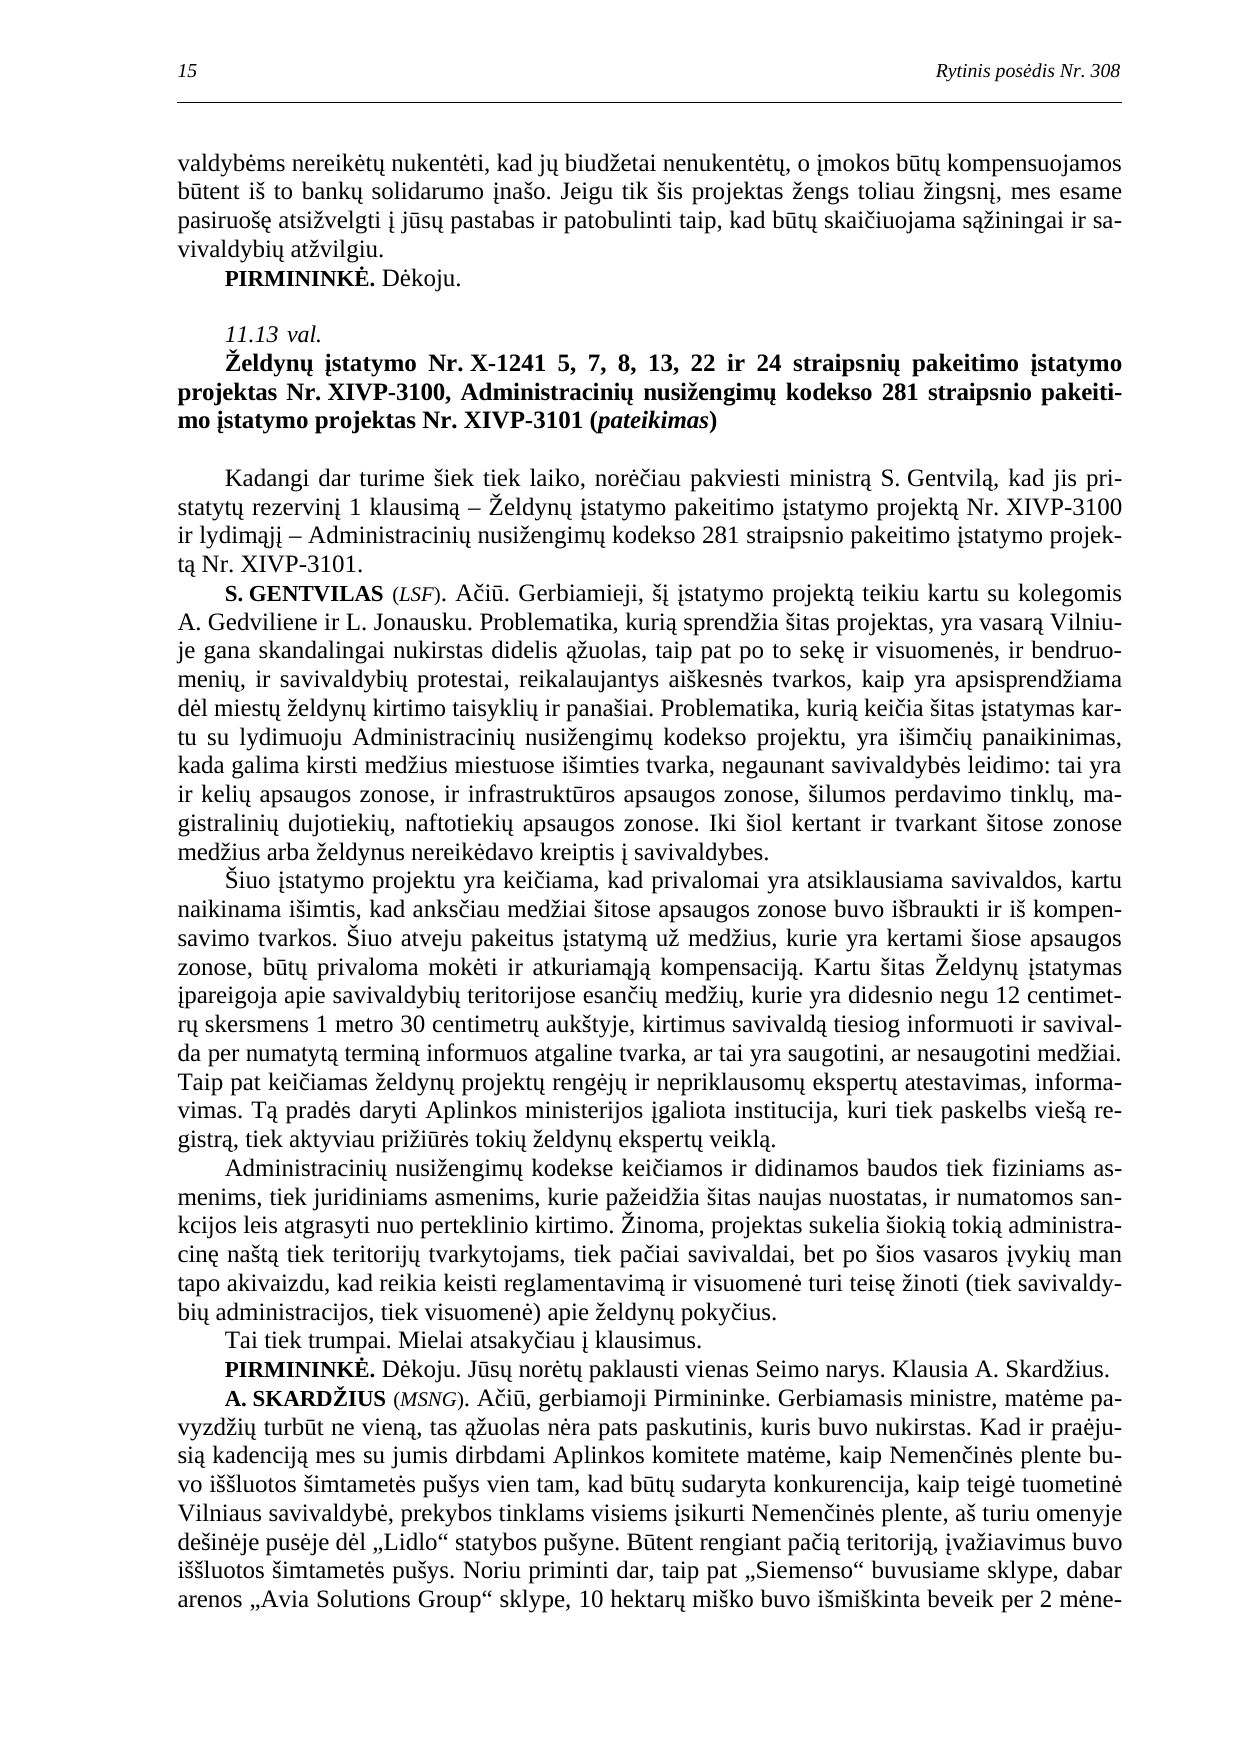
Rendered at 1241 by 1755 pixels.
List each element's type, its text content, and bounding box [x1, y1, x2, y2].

text Ka­dan­gi dar tu­ri­me šiek tiek lai­ko, no­rė­čiau pa­kvies­ti mi­nist­rą S. Gent­vi­lą, kad jis pri­staty­tų re­zer­vi­nį 1 klau­si­mą – Žel­dy­nų įsta­ty­mo pa­kei­ti­mo įsta­ty­mo pro­jek­tą Nr. XIVP-3100 ir ly­di­mą­jį – Ad­mi­nist­ra­ci­nių nu­si­žen­gi­mų ko­dek­so 281 straips­nio pa­kei­ti­mo įsta­ty­mo pro­jek­tą Nr. XIVP-3101. [177, 463, 1122, 578]
text 11.13 val. [224, 320, 1122, 348]
text Tai tiek trum­pai. Mie­lai at­sa­ky­čiau į klau­si­mus. [177, 1325, 1122, 1354]
text Šiuo įsta­ty­mo pro­jek­tu yra kei­čia­ma, kad pri­va­lo­mai yra at­si­klau­sia­ma sa­vi­val­dos, kar­tu nai­ki­na­ma iš­im­tis, kad anks­čiau me­džiai ši­to­se ap­sau­gos zo­no­se bu­vo išbrauk­ti ir iš kom­pen­sa­vi­mo tvar­kos. Šiuo at­ve­ju pa­kei­tus įsta­ty­mą už me­džius, ku­rie yra ker­ta­mi šio­se ap­sau­gos zo­no­se, bū­tų pri­va­lo­ma mo­kė­ti ir at­ku­ria­mą­ją kom­pen­sa­ci­ją. Kar­tu ši­tas Žel­dy­nų įsta­ty­mas įpa­rei­go­ja apie sa­vi­val­dy­bių te­ri­to­ri­jo­se esan­čių me­džių, ku­rie yra di­des­nio ne­gu 12 cen­ti­met­rų sker­smens 1 met­ro 30 cen­ti­met­rų aukš­ty­je, kir­ti­mus sa­vi­val­dą tie­siog in­for­muo­ti ir sa­vi­val­da per nu­ma­ty­tą ter­mi­ną in­for­muos at­ga­li­ne tvar­ka, ar tai yra sau­go­ti­ni, ar ne­sau­go­ti­ni me­džiai. Taip pat kei­čia­mas žel­dy­nų pro­jek­tų ren­gė­jų ir ne­pri­klau­so­mų eks­per­tų ates­ta­vi­mas, in­for­ma­vi­mas. Tą pra­dės da­ry­ti Ap­lin­kos mi­nis­te­ri­jos įga­lio­ta ins­ti­tu­ci­ja, ku­ri tiek pa­skelbs vie­šą re­gist­rą, tiek ak­ty­viau pri­žiū­rės to­kių žel­dy­nų eks­per­tų veik­lą. [177, 865, 1122, 1153]
text PIRMININKĖ. Dė­ko­ju. [177, 263, 1122, 291]
text Ad­mi­nist­ra­ci­nių nu­si­žen­gi­mų ko­dek­se kei­čia­mos ir di­di­na­mos bau­dos tiek fi­zi­niams as­me­nims, tiek ju­ri­di­niams as­me­nims, ku­rie pa­žei­džia ši­tas nau­jas nuo­sta­tas, ir nu­ma­to­mos san­k­ci­jos leis at­gra­sy­ti nuo per­tek­li­nio kir­ti­mo. Ži­no­ma, pro­jek­tas su­ke­lia šio­kią to­kią ad­mi­nist­ra­ci­nę naš­tą tiek te­ri­to­ri­jų tvar­ky­to­jams, tiek pa­čiai sa­vi­val­dai, bet po šios va­sa­ros įvy­kių man ta­po aki­vaiz­du, kad rei­kia keis­ti reg­la­men­ta­vi­mą ir vi­suo­me­nė tu­ri tei­sę ži­no­ti (tiek sa­vi­val­dy­bių ad­mi­nist­ra­ci­jos, tiek vi­suo­me­nė) apie žel­dy­nų po­ky­čius. [177, 1153, 1122, 1325]
text val­dy­bėms ne­rei­kė­tų nu­ken­tė­ti, kad jų biu­dže­tai ne­nu­ken­tė­tų, o įmo­kos bū­tų kom­pen­suo­ja­mos bū­tent iš to ban­kų so­li­da­ru­mo įna­šo. Jei­gu tik šis pro­jek­tas žengs to­liau žings­nį, mes esa­me pa­si­ruo­šę at­si­žvelg­ti į jū­sų pa­sta­bas ir pa­to­bu­lin­ti taip, kad bū­tų skai­čiuo­ja­ma są­ži­nin­gai ir sa­vi­val­dy­bių at­žvil­giu. [177, 148, 1122, 263]
text A. SKARDŽIUS (MSNG). Ačiū, ger­bia­mo­ji Pir­mi­nin­ke. Ger­bia­ma­sis mi­nist­re, ma­tė­me pa­vyz­džių tur­būt ne vie­ną, tas ąžuo­las nė­ra pats pas­ku­ti­nis, ku­ris bu­vo nu­kirs­tas. Kad ir pra­ėju­sią ka­den­ci­ją mes su ju­mis dirb­da­mi Ap­lin­kos ko­mi­te­te ma­tė­me, kaip Ne­men­či­nės plen­te bu­vo iš­šluo­tos šim­ta­me­tės pu­šys vien tam, kad bū­tų su­da­ry­ta kon­ku­ren­ci­ja, kaip tei­gė tuo­me­ti­nė Vil­niaus sa­vi­val­dy­bė, pre­ky­bos tin­klams vi­siems įsi­kur­ti Ne­men­či­nės plen­te, aš tu­riu ome­nyje de­ši­nė­je pu­sė­je dėl „Lid­lo“ sta­ty­bos pu­šy­ne. Bū­tent ren­giant pa­čią te­ri­to­ri­ją, įva­žia­vi­mus bu­vo iš­šluo­tos šim­ta­me­tės pu­šys. No­riu pri­min­ti dar, taip pat „Sie­men­so“ bu­vu­sia­me skly­pe, da­bar are­nos „Avia So­lu­tions Group“ skly­pe, 10 hek­ta­rų miš­ko bu­vo iš­miš­kin­ta be­veik per 2 mė­ne­ [177, 1383, 1122, 1613]
text Žel­dy­nų įsta­ty­mo Nr. X-1241 5, 7, 8, 13, 22 ir 24 straips­nių pa­kei­ti­mo įsta­ty­mo projek­tas Nr. XIVP-3100, Ad­mi­nist­ra­ci­nių nu­si­žen­gi­mų ko­dek­so 281 straips­nio pa­kei­ti­mo įsta­ty­mo pro­jek­tas Nr. XIVP-3101 (pa­tei­ki­mas) [177, 348, 1122, 434]
text S. GENTVILAS (LSF). Ačiū. Ger­bia­mie­ji, šį įsta­ty­mo pro­jek­tą tei­kiu kar­tu su ko­le­go­mis A. Ged­vi­lie­ne ir L. Jo­naus­ku. Pro­ble­ma­ti­ka, ku­rią spren­džia ši­tas pro­jek­tas, yra va­sa­rą Vil­niu­je ga­na skan­da­lin­gai nu­kirs­tas di­de­lis ąžuo­las, taip pat po to se­kę ir vi­suo­me­nės, ir ben­druo­me­nių, ir sa­vi­val­dy­bių pro­tes­tai, rei­ka­lau­jan­tys aiš­kes­nės tvar­kos, kaip yra ap­si­spren­džia­ma dėl mies­tų žel­dy­nų kir­ti­mo tai­syk­lių ir pa­na­šiai. Pro­ble­ma­ti­ka, ku­rią kei­čia ši­tas įsta­ty­mas kar­tu su ly­di­muo­ju Ad­mi­nist­ra­ci­nių nu­si­žen­gi­mų ko­dek­so pro­jek­tu, yra iš­im­čių pa­nai­ki­ni­mas, ka­da ga­li­ma kirs­ti me­džius mies­tuo­se iš­im­ties tvar­ka, ne­gau­nant sa­vi­val­dy­bės lei­di­mo: tai yra ir ke­lių ap­sau­gos zo­no­se, ir in­fra­struk­tū­ros ap­sau­gos zo­no­se, ši­lu­mos per­da­vi­mo tin­klų, ma­gist­ra­li­nių du­jo­tie­kių, naf­to­tie­kių ap­sau­gos zo­no­se. Iki šiol ker­tant ir tvar­kant ši­to­se zo­no­se me­džius ar­ba žel­dy­nus ne­rei­kė­da­vo kreip­tis į sa­vi­val­dy­bes. [177, 578, 1122, 865]
text PIRMININKĖ. Dė­ko­ju. Jū­sų no­rė­tų pa­klaus­ti vie­nas Sei­mo na­rys. Klau­sia A. Skar­džius. [177, 1354, 1122, 1383]
